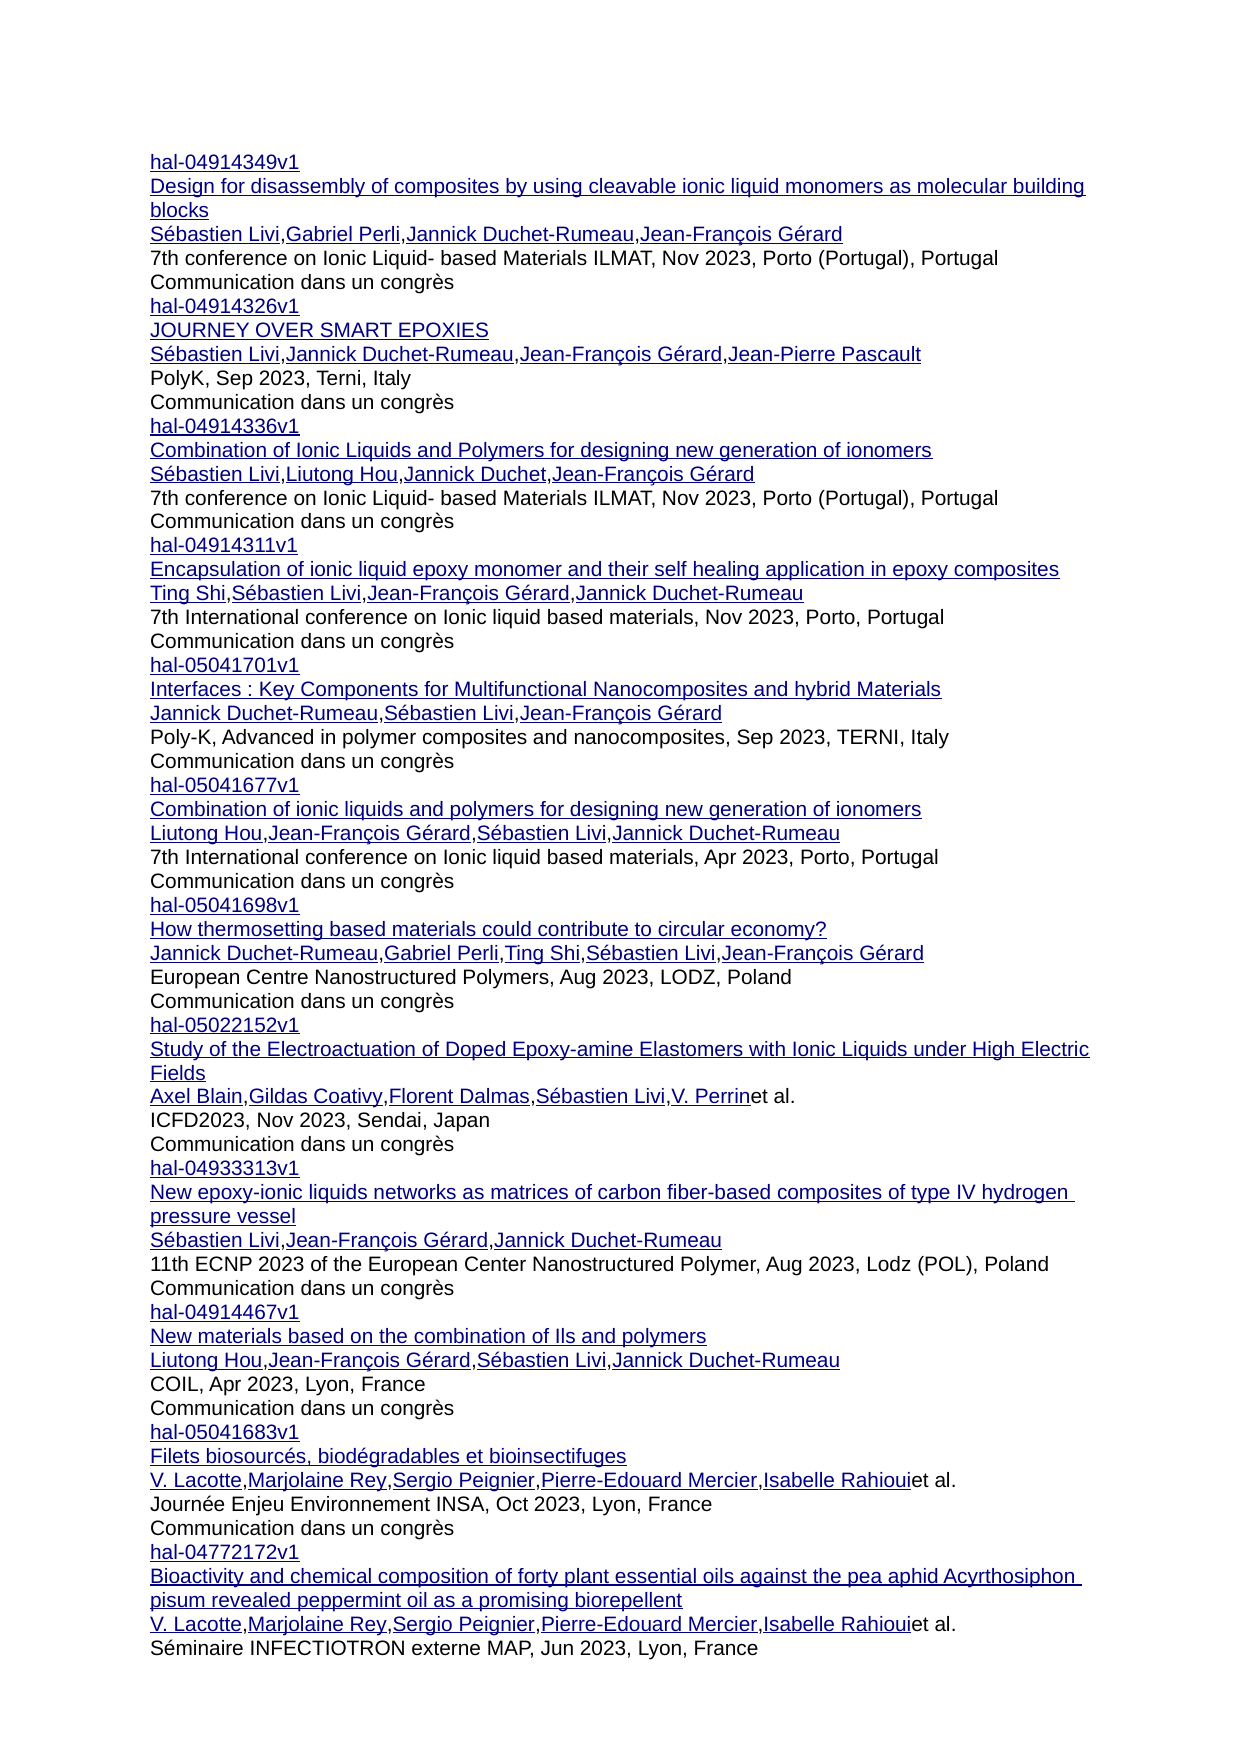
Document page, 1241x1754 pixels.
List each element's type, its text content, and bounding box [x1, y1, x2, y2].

table_cell Filets biosourcés, biodégradables et bioinsectifuges V. Lacotte,Marjolaine Rey,Sergio Peignier,Pierre-Edouard Mercier,Isabelle Rahiouiet al. Journée Enjeu Environnement INSA, Oct 2023, Lyon, France Communication dans un congrès hal-04772172v1 [150, 1444, 1090, 1563]
table_cell Interfaces : Key Components for Multifunctional Nanocomposites and hybrid Materials Jannick Duchet-Rumeau,Sébastien Livi,Jean-François Gérard Poly-K, Advanced in polymer composites and nanocomposites, Sep 2023, TERNI, Italy Communication dans un congrès hal-05041677v1 [150, 677, 1090, 797]
table_cell New epoxy-ionic liquids networks as matrices of carbon fiber-based composites of type IV hydrogen pressure vessel Sébastien Livi,Jean-François Gérard,Jannick Duchet-Rumeau 11th ECNP 2023 of the European Center Nanostructured Polymer, Aug 2023, Lodz (POL), Poland Communication dans un congrès hal-04914467v1 [150, 1180, 1090, 1324]
table_cell Combination of Ionic Liquids and Polymers for designing new generation of ionomers Sébastien Livi,Liutong Hou,Jannick Duchet,Jean-François Gérard 7th conference on Ionic Liquid- based Materials ILMAT, Nov 2023, Porto (Portugal), Portugal Communication dans un congrès hal-04914311v1 [150, 438, 1090, 557]
table_cell New materials based on the combination of Ils and polymers Liutong Hou,Jean-François Gérard,Sébastien Livi,Jannick Duchet-Rumeau COIL, Apr 2023, Lyon, France Communication dans un congrès hal-05041683v1 [150, 1324, 1090, 1444]
table_cell Combination of ionic liquids and polymers for designing new generation of ionomers Liutong Hou,Jean-François Gérard,Sébastien Livi,Jannick Duchet-Rumeau 7th International conference on Ionic liquid based materials, Apr 2023, Porto, Portugal Communication dans un congrès hal-05041698v1 [150, 797, 1090, 917]
table_cell Design for disassembly of composites by using cleavable ionic liquid monomers as molecular building blocks Sébastien Livi,Gabriel Perli,Jannick Duchet-Rumeau,Jean-François Gérard 7th conference on Ionic Liquid- based Materials ILMAT, Nov 2023, Porto (Portugal), Portugal Communication dans un congrès hal-04914326v1 [150, 174, 1090, 318]
table_cell JOURNEY OVER SMART EPOXIES Sébastien Livi,Jannick Duchet-Rumeau,Jean-François Gérard,Jean-Pierre Pascault PolyK, Sep 2023, Terni, Italy Communication dans un congrès hal-04914336v1 [150, 318, 1090, 437]
table_cell Encapsulation of ionic liquid epoxy monomer and their self healing application in epoxy composites Ting Shi,Sébastien Livi,Jean-François Gérard,Jannick Duchet-Rumeau 7th International conference on Ionic liquid based materials, Nov 2023, Porto, Portugal Communication dans un congrès hal-05041701v1 [150, 557, 1090, 677]
table_cell How thermosetting based materials could contribute to circular economy? Jannick Duchet-Rumeau,Gabriel Perli,Ting Shi,Sébastien Livi,Jean-François Gérard European Centre Nanostructured Polymers, Aug 2023, LODZ, Poland Communication dans un congrès hal-05022152v1 [150, 917, 1090, 1036]
table_cell Fields Axel Blain,Gildas Coativy,Florent Dalmas,Sébastien Livi,V. Perrinet al. ICFD2023, Nov 2023, Sendai, Japan Communication dans un congrès hal-04933313v1 [150, 1058, 1090, 1180]
table_cell Study of the Electroactuation of Doped Epoxy-amine Elastomers with Ionic Liquids under High Electric [150, 1036, 1090, 1057]
table_cell hal-04914349v1 [150, 150, 1090, 174]
table_cell Bioactivity and chemical composition of forty plant essential oils against the pea aphid Acyrthosiphon pisum revealed peppermint oil as a promising biorepellent V. Lacotte,Marjolaine Rey,Sergio Peignier,Pierre-Edouard Mercier,Isabelle Rahiouiet al. Séminaire INFECTIOTRON externe MAP, Jun 2023, Lyon, France [150, 1564, 1090, 1659]
